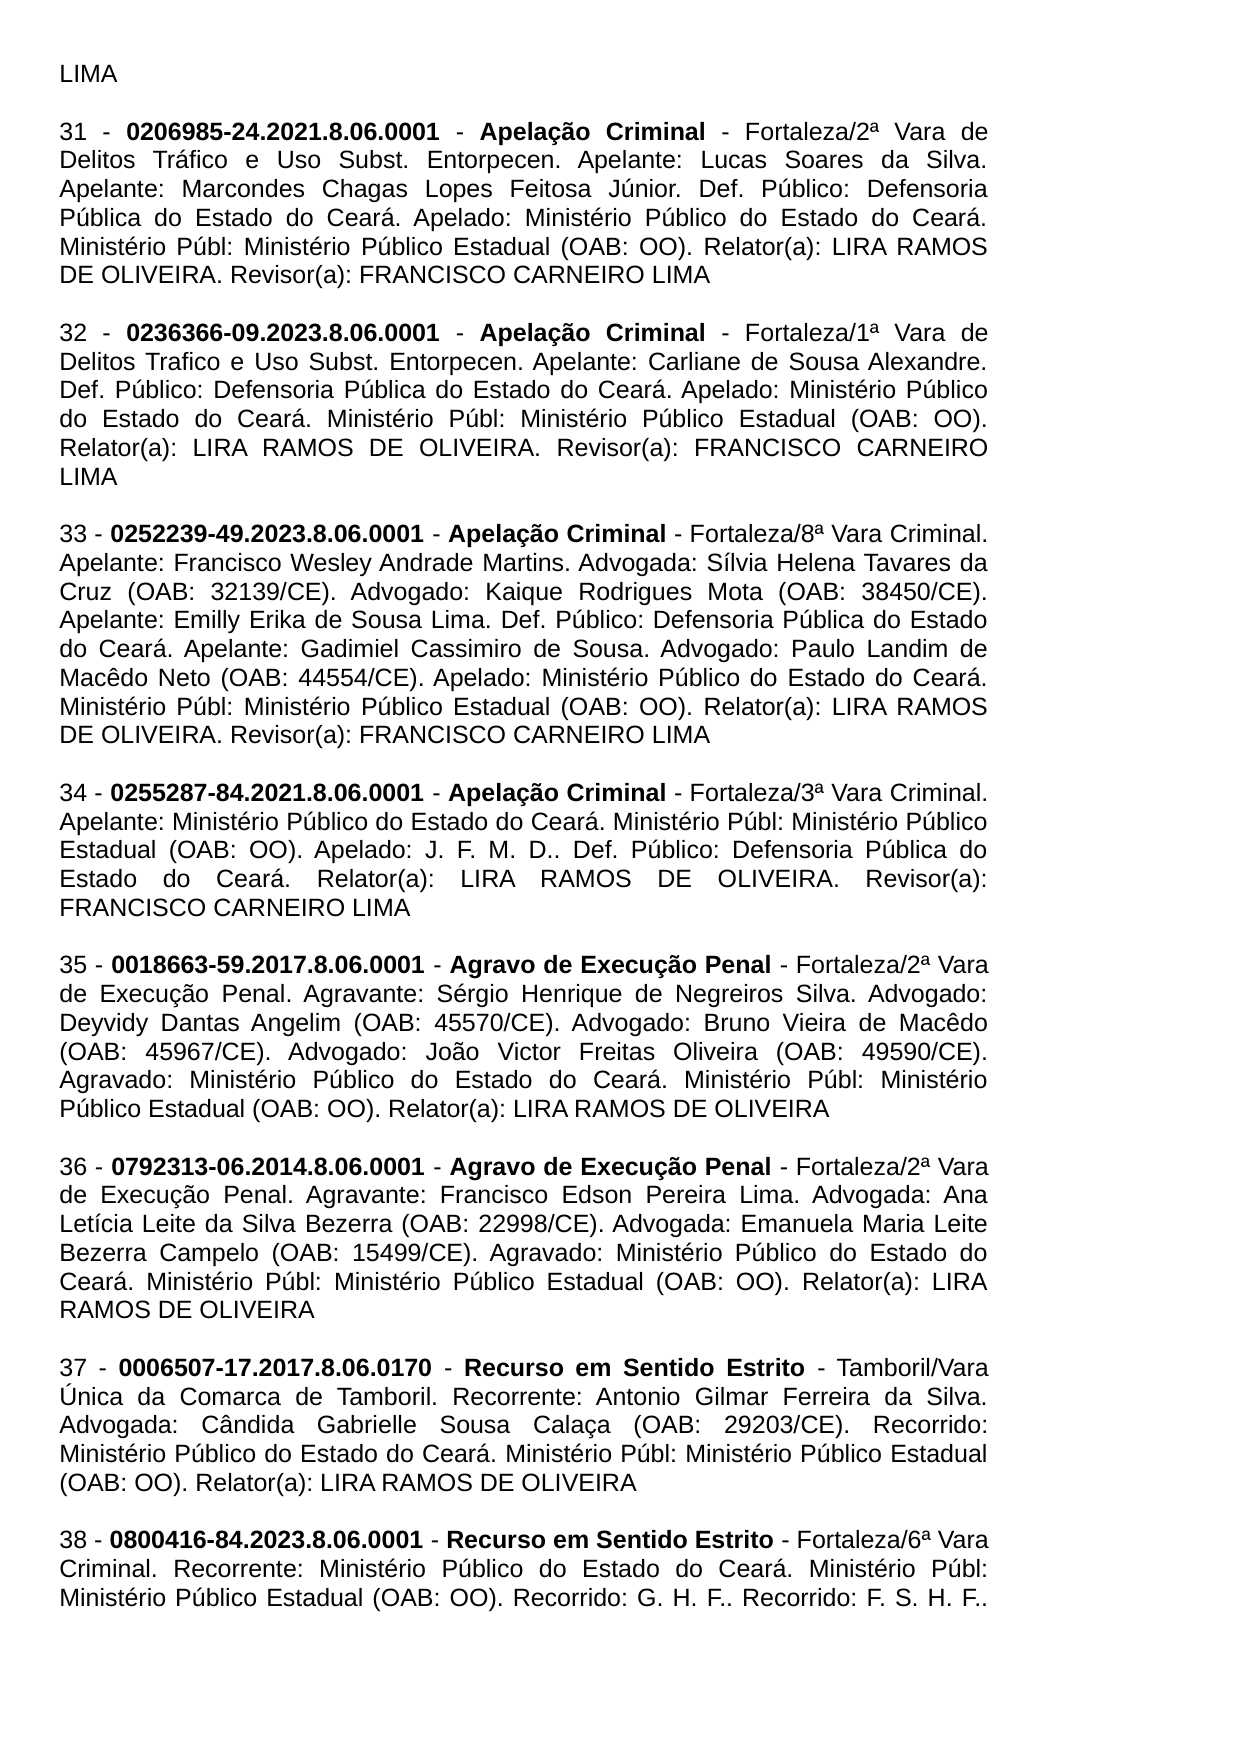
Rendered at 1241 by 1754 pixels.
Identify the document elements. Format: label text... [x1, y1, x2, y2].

text 33 - 0252239-49.2023.8.06.0001 - Apelação Criminal - Fortaleza/8ª Vara Criminal. Apelante: Francisco Wesley Andrade Martins. Advogada: Sílvia Helena Tavares da Cruz (OAB: 32139/CE). Advogado: Kaique Rodrigues Mota (OAB: 38450/CE). Apelante: Emilly Erika de Sousa Lima. Def. Público: Defensoria Pública do Estado do Ceará. Apelante: Gadimiel Cassimiro de Sousa. Advogado: Paulo Landim de Macêdo Neto (OAB: 44554/CE). Apelado: Ministério Público do Estado do Ceará. Ministério Públ: Ministério Público Estadual (OAB: OO). Relator(a): LIRA RAMOS DE OLIVEIRA. Revisor(a): FRANCISCO CARNEIRO LIMA [59, 519, 989, 749]
text 32 - 0236366-09.2023.8.06.0001 - Apelação Criminal - Fortaleza/1ª Vara de Delitos Trafico e Uso Subst. Entorpecen. Apelante: Carliane de Sousa Alexandre. Def. Público: Defensoria Pública do Estado do Ceará. Apelado: Ministério Público do Estado do Ceará. Ministério Públ: Ministério Público Estadual (OAB: OO). Relator(a): LIRA RAMOS DE OLIVEIRA. Revisor(a): FRANCISCO CARNEIRO LIMA [59, 318, 989, 490]
text 36 - 0792313-06.2014.8.06.0001 - Agravo de Execução Penal - Fortaleza/2ª Vara de Execução Penal. Agravante: Francisco Edson Pereira Lima. Advogada: Ana Letícia Leite da Silva Bezerra (OAB: 22998/CE). Advogada: Emanuela Maria Leite Bezerra Campelo (OAB: 15499/CE). Agravado: Ministério Público do Estado do Ceará. Ministério Públ: Ministério Público Estadual (OAB: OO). Relator(a): LIRA RAMOS DE OLIVEIRA [59, 1152, 989, 1324]
text 31 - 0206985-24.2021.8.06.0001 - Apelação Criminal - Fortaleza/2ª Vara de Delitos Tráfico e Uso Subst. Entorpecen. Apelante: Lucas Soares da Silva. Apelante: Marcondes Chagas Lopes Feitosa Júnior. Def. Público: Defensoria Pública do Estado do Ceará. Apelado: Ministério Público do Estado do Ceará. Ministério Públ: Ministério Público Estadual (OAB: OO). Relator(a): LIRA RAMOS DE OLIVEIRA. Revisor(a): FRANCISCO CARNEIRO LIMA [59, 117, 989, 289]
text 34 - 0255287-84.2021.8.06.0001 - Apelação Criminal - Fortaleza/3ª Vara Criminal. Apelante: Ministério Público do Estado do Ceará. Ministério Públ: Ministério Público Estadual (OAB: OO). Apelado: J. F. M. D.. Def. Público: Defensoria Pública do Estado do Ceará. Relator(a): LIRA RAMOS DE OLIVEIRA. Revisor(a): FRANCISCO CARNEIRO LIMA [59, 778, 989, 922]
text LIMA [59, 59, 989, 88]
text 38 - 0800416-84.2023.8.06.0001 - Recurso em Sentido Estrito - Fortaleza/6ª Vara Criminal. Recorrente: Ministério Público do Estado do Ceará. Ministério Públ: Ministério Público Estadual (OAB: OO). Recorrido: G. H. F.. Recorrido: F. S. H. F.. [59, 1525, 989, 1612]
text 37 - 0006507-17.2017.8.06.0170 - Recurso em Sentido Estrito - Tamboril/Vara Única da Comarca de Tamboril. Recorrente: Antonio Gilmar Ferreira da Silva. Advogada: Cândida Gabrielle Sousa Calaça (OAB: 29203/CE). Recorrido: Ministério Público do Estado do Ceará. Ministério Públ: Ministério Público Estadual (OAB: OO). Relator(a): LIRA RAMOS DE OLIVEIRA [59, 1353, 989, 1497]
text 35 - 0018663-59.2017.8.06.0001 - Agravo de Execução Penal - Fortaleza/2ª Vara de Execução Penal. Agravante: Sérgio Henrique de Negreiros Silva. Advogado: Deyvidy Dantas Angelim (OAB: 45570/CE). Advogado: Bruno Vieira de Macêdo (OAB: 45967/CE). Advogado: João Victor Freitas Oliveira (OAB: 49590/CE). Agravado: Ministério Público do Estado do Ceará. Ministério Públ: Ministério Público Estadual (OAB: OO). Relator(a): LIRA RAMOS DE OLIVEIRA [59, 950, 989, 1123]
